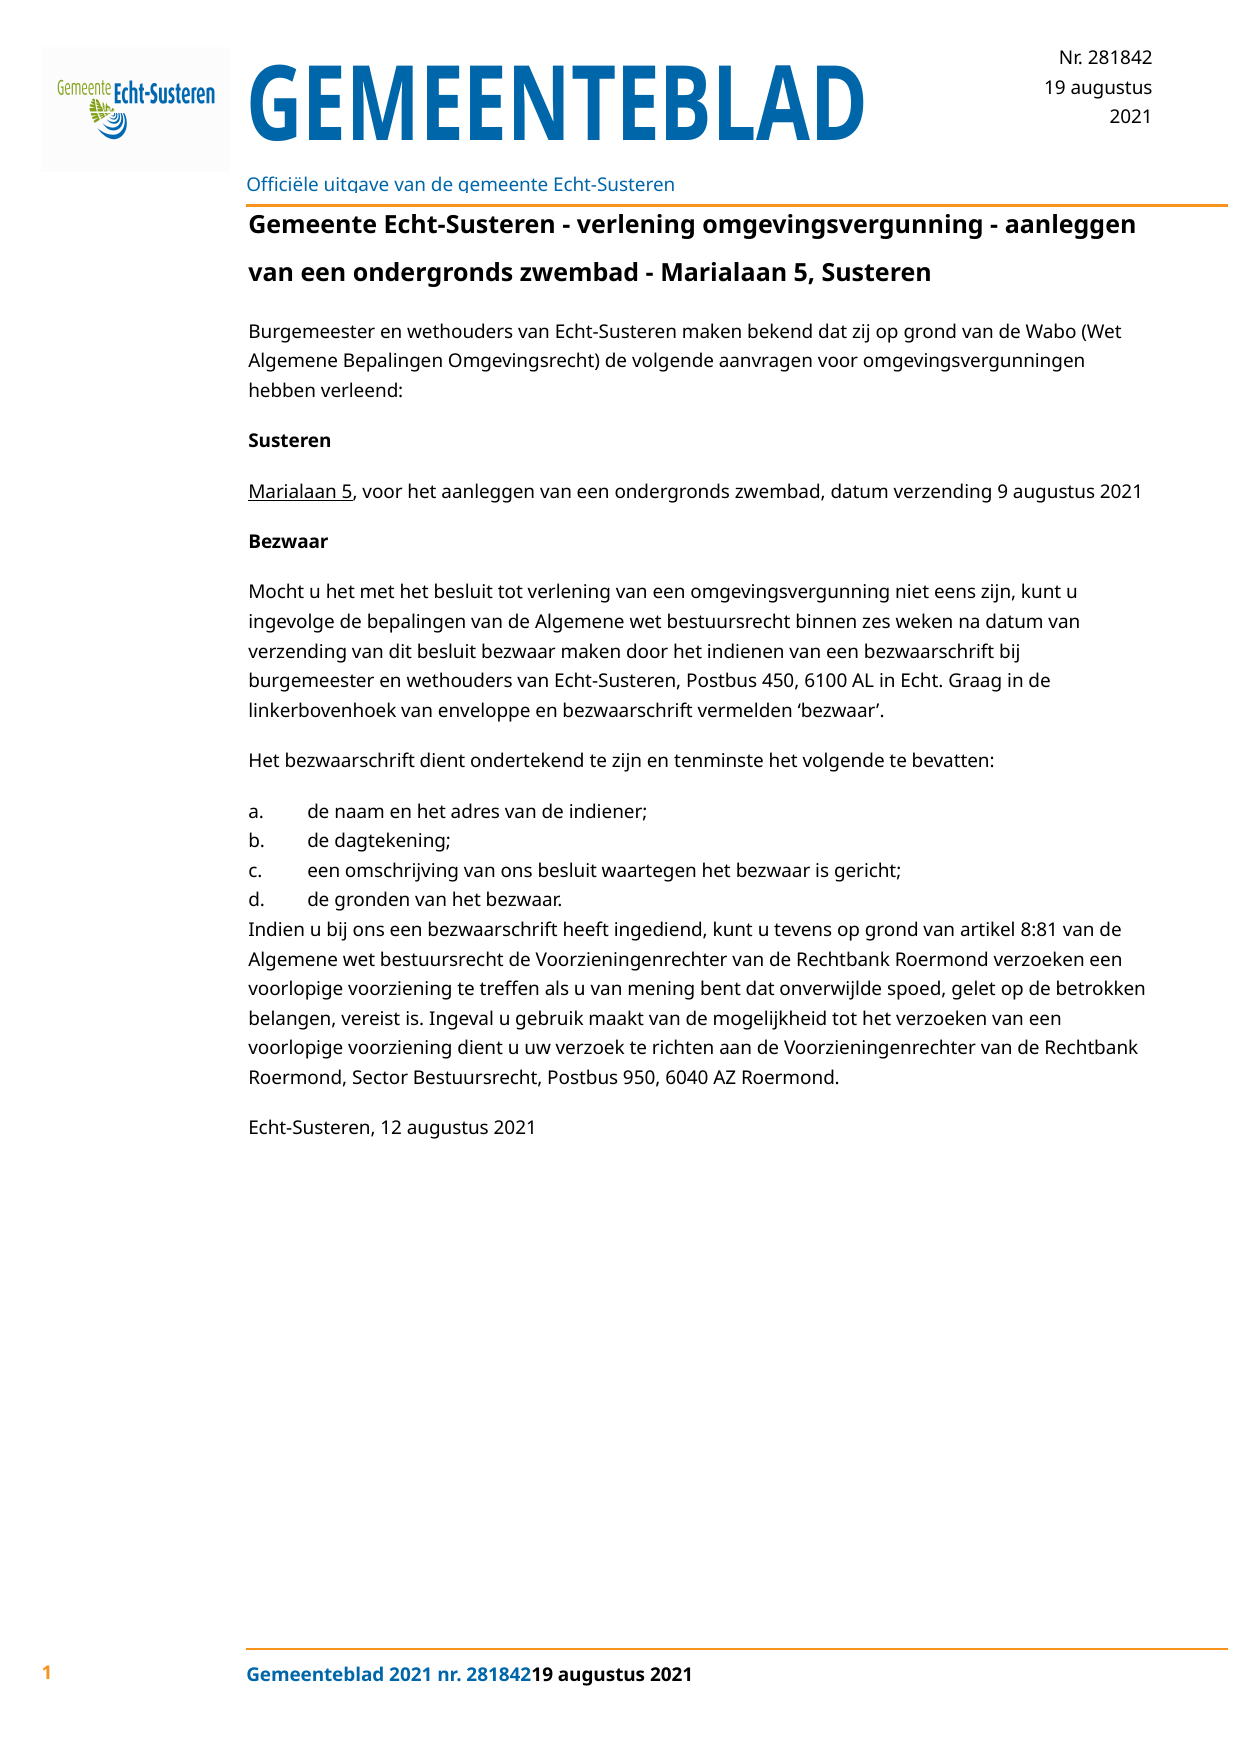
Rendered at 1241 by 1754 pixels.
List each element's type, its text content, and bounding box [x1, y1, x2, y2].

list de naam en het adres van de indiener; [248, 798, 1152, 824]
text Burgemeester en wethouders van Echt-Susteren maken bekend dat zij op grond van de Wabo (Wet Algemene Bepalingen Omgevingsrecht) de volgende aanvragen voor omgevingsvergunningen hebben verleend: [248, 318, 1152, 403]
text Gemeente Echt-Susteren - verlening omgevingsvergunning - aanleggen van een ondergronds zwembad - Marialaan 5, Susteren [248, 207, 1152, 288]
list de gronden van het bezwaar. [248, 887, 1152, 912]
text Indien u bij ons een bezwaarschrift heeft ingediend, kunt u tevens op grond van artikel 8:81 van de Algemene wet bestuursrecht de Voorzieningenrechter van de Rechtbank Roermond verzoeken een voorlopige voorziening te treffen als u van mening bent dat onverwijlde spoed, gelet op de betrokken belangen, vereist is. Ingeval u gebruik maakt van de mogelijkheid tot het verzoeken van een voorlopige voorziening dient u uw verzoek te richten aan de Voorzieningenrechter van de Rechtbank Roermond, Sector Bestuursrecht, Postbus 950, 6040 AZ Roermond. [248, 916, 1152, 1090]
text Marialaan 5, voor het aanleggen van een ondergronds zwembad, datum verzending 9 augustus 2021 [248, 478, 1152, 504]
text Echt-Susteren, 12 augustus 2021 [248, 1114, 1152, 1140]
text Mocht u het met het besluit tot verlening van een omgevingsvergunning niet eens zijn, kunt u ingevolge de bepalingen van de Algemene wet bestuursrecht binnen zes weken na datum van verzending van dit besluit bezwaar maken door het indienen van een bezwaarschrift bij burgemeester en wethouders van Echt-Susteren, Postbus 450, 6100 AL in Echt. Graag in de linkerbovenhoek van enveloppe en bezwaarschrift vermelden ‘bezwaar’. [248, 579, 1152, 723]
list een omschrijving van ons besluit waartegen het bezwaar is gericht; [248, 857, 1152, 883]
text Susteren [248, 427, 1152, 453]
text Bezwaar [248, 528, 1152, 554]
picture [41, 47, 231, 172]
list de dagtekening; [248, 827, 1152, 853]
text Het bezwaarschrift dient ondertekend te zijn en tenminste het volgende te bevatten: [248, 747, 1152, 773]
